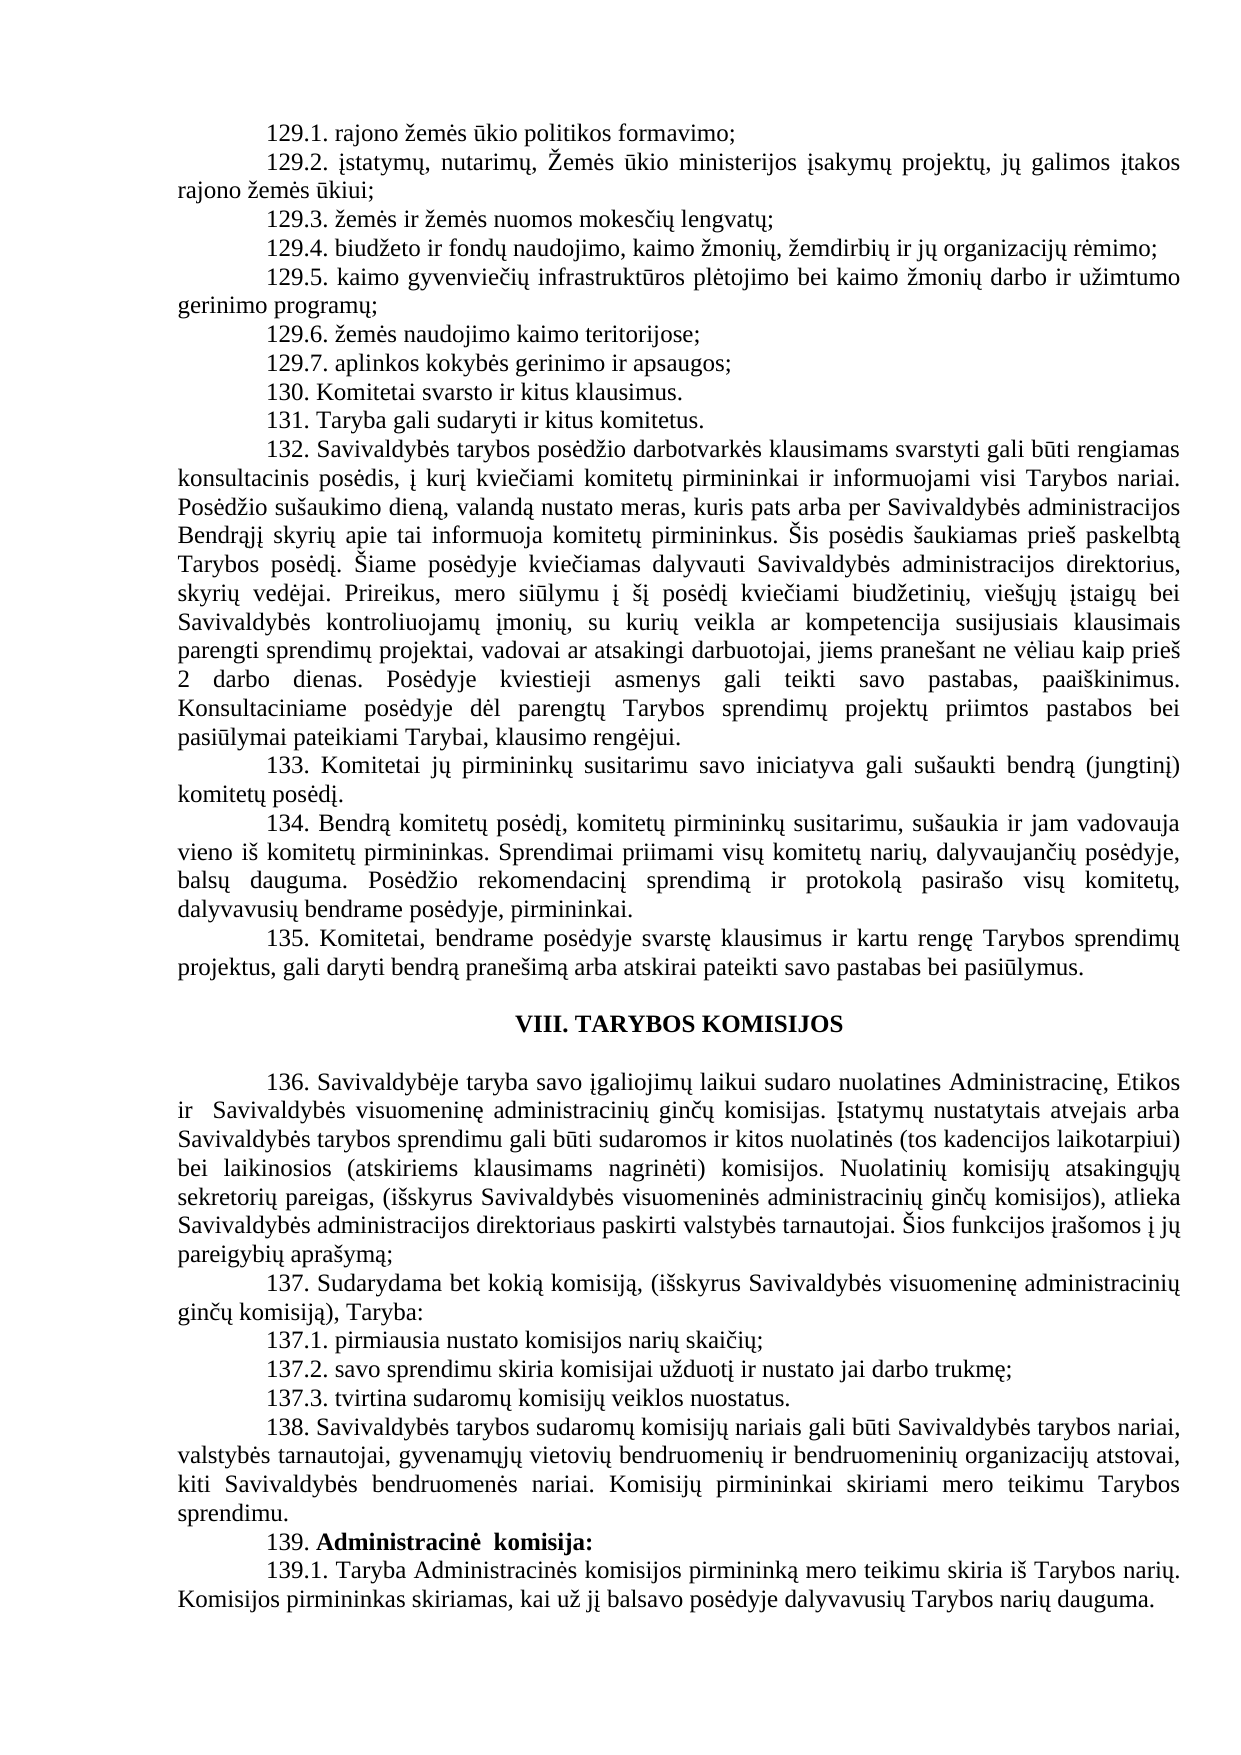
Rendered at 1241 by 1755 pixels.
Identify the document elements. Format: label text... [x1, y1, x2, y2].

text 137.3. tvirtina sudaromų komisijų veiklos nuostatus. [177, 1383, 1181, 1412]
text 133. Komitetai jų pirmininkų susitarimu savo iniciatyva gali sušaukti bendrą (jungtinį) komitetų posėdį. [177, 751, 1181, 808]
text 135. Komitetai, bendrame posėdyje svarstę klausimus ir kartu rengę Tarybos sprendimų projektus, gali daryti bendrą pranešimą arba atskirai pateikti savo pastabas bei pasiūlymus. [177, 923, 1181, 981]
text 129.7. aplinkos kokybės gerinimo ir apsaugos; [177, 348, 1181, 377]
text 129.6. žemės naudojimo kaimo teritorijose; [177, 319, 1181, 348]
text 129.2. įstatymų, nutarimų, Žemės ūkio ministerijos įsakymų projektų, jų galimos įtakos rajono žemės ūkiui; [177, 147, 1181, 204]
text 139. Administracinė komisija: [177, 1527, 1181, 1556]
text 137.2. savo sprendimu skiria komisijai užduotį ir nustato jai darbo trukmę; [177, 1354, 1181, 1383]
text 129.3. žemės ir žemės nuomos mokesčių lengvatų; [177, 204, 1181, 233]
text 131. Taryba gali sudaryti ir kitus komitetus. [177, 406, 1181, 434]
text 129.1. rajono žemės ūkio politikos formavimo; [177, 118, 1181, 147]
text 137.1. pirmiausia nustato komisijos narių skaičių; [177, 1326, 1181, 1354]
text 134. Bendrą komitetų posėdį, komitetų pirmininkų susitarimu, sušaukia ir jam vadovauja vieno iš komitetų pirmininkas. Sprendimai priimami visų komitetų narių, dalyvaujančių posėdyje, balsų dauguma. Posėdžio rekomendacinį sprendimą ir protokolą pasirašo visų komitetų, dalyvavusių bendrame posėdyje, pirmininkai. [177, 808, 1181, 923]
text 129.5. kaimo gyvenviečių infrastruktūros plėtojimo bei kaimo žmonių darbo ir užimtumo gerinimo programų; [177, 262, 1181, 319]
text 132. Savivaldybės tarybos posėdžio darbotvarkės klausimams svarstyti gali būti rengiamas konsultacinis posėdis, į kurį kviečiami komitetų pirmininkai ir informuojami visi Tarybos nariai. Posėdžio sušaukimo dieną, valandą nustato meras, kuris pats arba per Savivaldybės administracijos Bendrąjį skyrių apie tai informuoja komitetų pirmininkus. Šis posėdis šaukiamas prieš paskelbtą Tarybos posėdį. Šiame posėdyje kviečiamas dalyvauti Savivaldybės administracijos direktorius, skyrių vedėjai. Prireikus, mero siūlymu į šį posėdį kviečiami biudžetinių, viešųjų įstaigų bei Savivaldybės kontroliuojamų įmonių, su kurių veikla ar kompetencija susijusiais klausimais parengti sprendimų projektai, vadovai ar atsakingi darbuotojai, jiems pranešant ne vėliau kaip prieš 2 darbo dienas. Posėdyje kviestieji asmenys gali teikti savo pastabas, paaiškinimus. Konsultaciniame posėdyje dėl parengtų Tarybos sprendimų projektų priimtos pastabos bei pasiūlymai pateikiami Tarybai, klausimo rengėjui. [177, 434, 1181, 751]
text VIII. TARYBOS KOMISIJOS [177, 1009, 1181, 1038]
text 139.1. Taryba Administracinės komisijos pirmininką mero teikimu skiria iš Tarybos narių. Komisijos pirmininkas skiriamas, kai už jį balsavo posėdyje dalyvavusių Tarybos narių dauguma. [177, 1556, 1181, 1613]
text 136. Savivaldybėje taryba savo įgaliojimų laikui sudaro nuolatines Administracinę, Etikos ir Savivaldybės visuomeninę administracinių ginčų komisijas. Įstatymų nustatytais atvejais arba Savivaldybės tarybos sprendimu gali būti sudaromos ir kitos nuolatinės (tos kadencijos laikotarpiui) bei laikinosios (atskiriems klausimams nagrinėti) komisijos. Nuolatinių komisijų atsakingųjų sekretorių pareigas, (išskyrus Savivaldybės visuomeninės administracinių ginčų komisijos), atlieka Savivaldybės administracijos direktoriaus paskirti valstybės tarnautojai. Šios funkcijos įrašomos į jų pareigybių aprašymą; [177, 1067, 1181, 1268]
text 138. Savivaldybės tarybos sudaromų komisijų nariais gali būti Savivaldybės tarybos nariai, valstybės tarnautojai, gyvenamųjų vietovių bendruomenių ir bendruomeninių organizacijų atstovai, kiti Savivaldybės bendruomenės nariai. Komisijų pirmininkai skiriami mero teikimu Tarybos sprendimu. [177, 1412, 1181, 1527]
text 137. Sudarydama bet kokią komisiją, (išskyrus Savivaldybės visuomeninę administracinių ginčų komisiją), Taryba: [177, 1268, 1181, 1326]
text 129.4. biudžeto ir fondų naudojimo, kaimo žmonių, žemdirbių ir jų organizacijų rėmimo; [177, 233, 1181, 262]
text 130. Komitetai svarsto ir kitus klausimus. [177, 377, 1181, 406]
